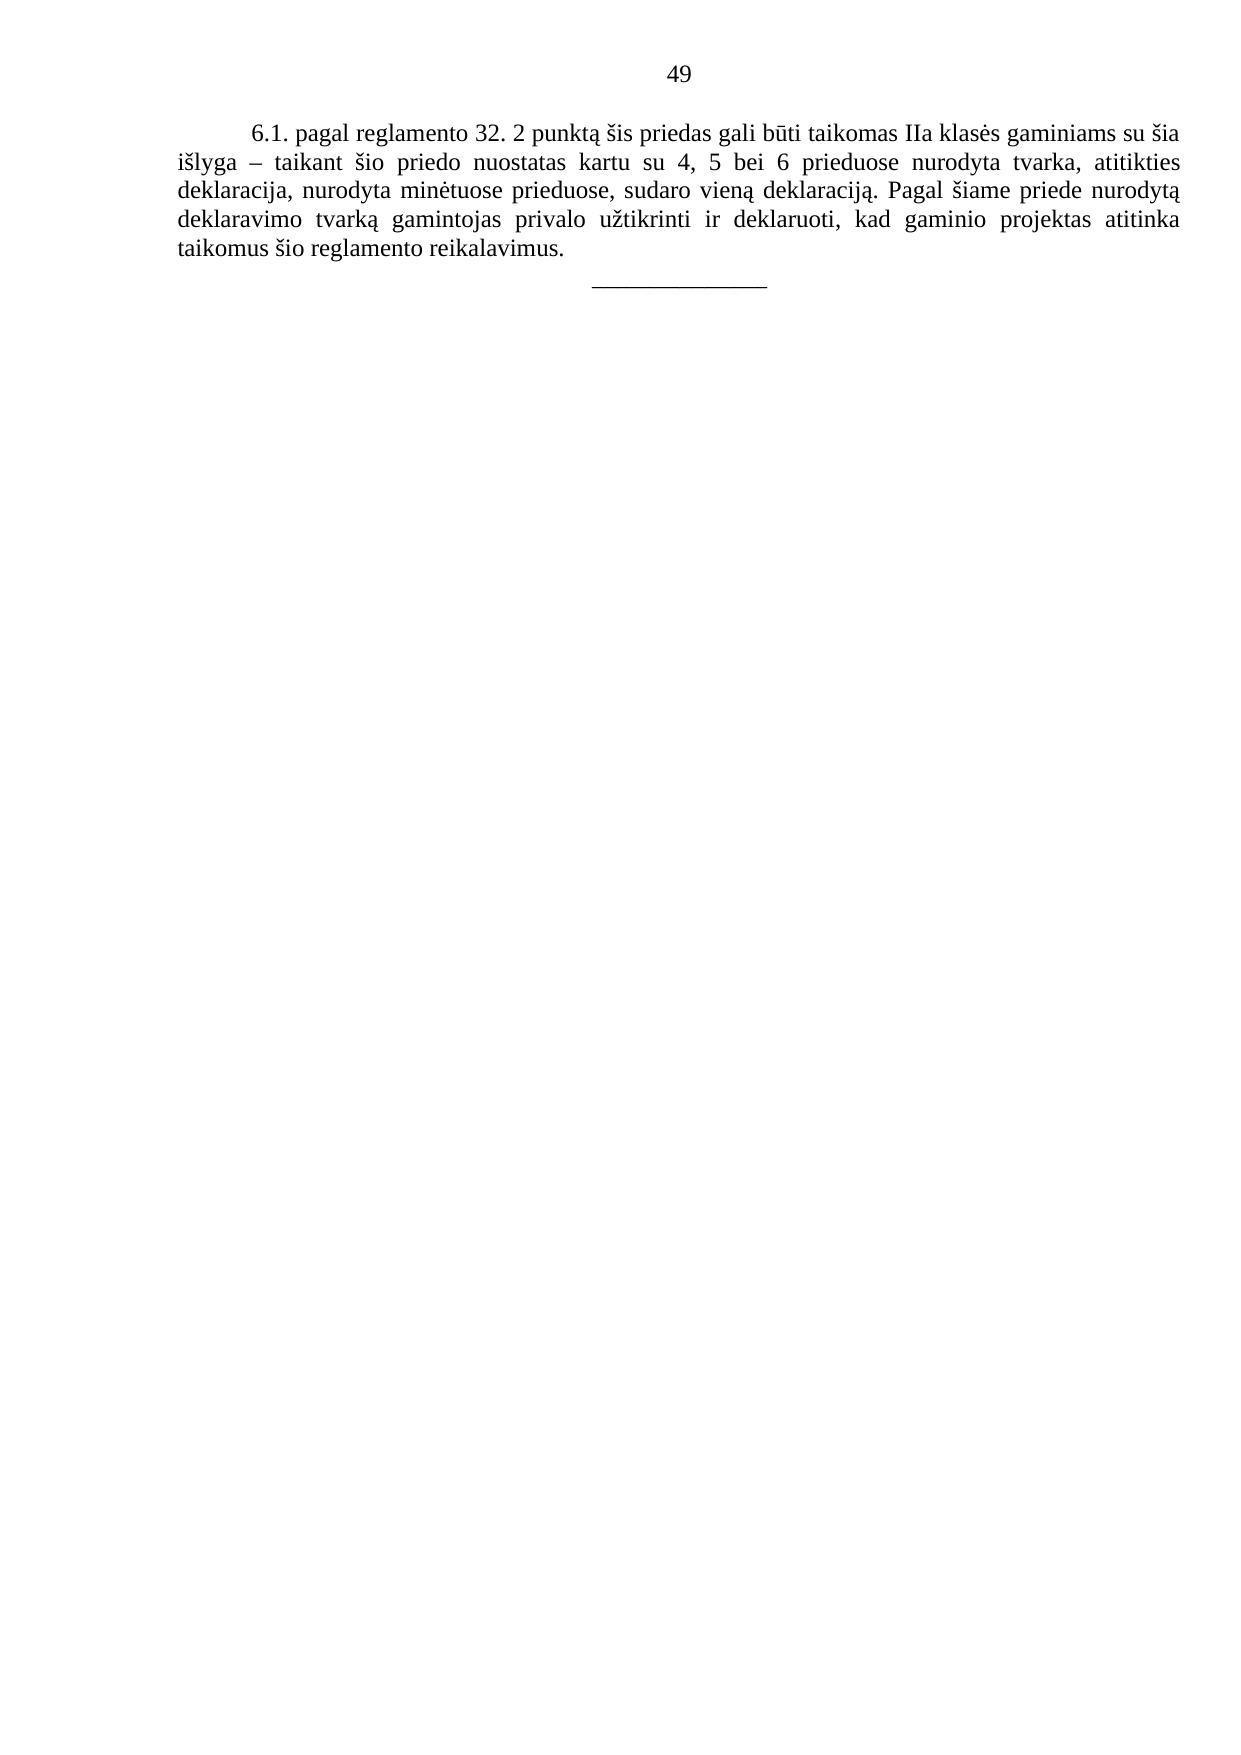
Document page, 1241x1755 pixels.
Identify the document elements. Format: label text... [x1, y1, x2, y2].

text ______________ [177, 262, 1181, 291]
text 6.1. pagal reglamento 32. 2 punktą šis priedas gali būti taikomas IIa klasės gaminiams su šia išlyga – taikant šio priedo nuostatas kartu su 4, 5 bei 6 prieduose nurodyta tvarka, atitikties deklaracija, nurodyta minėtuose prieduose, sudaro vieną deklaraciją. Pagal šiame priede nurodytą deklaravimo tvarką gamintojas privalo užtikrinti ir deklaruoti, kad gaminio projektas atitinka taikomus šio reglamento reikalavimus. [177, 118, 1181, 262]
